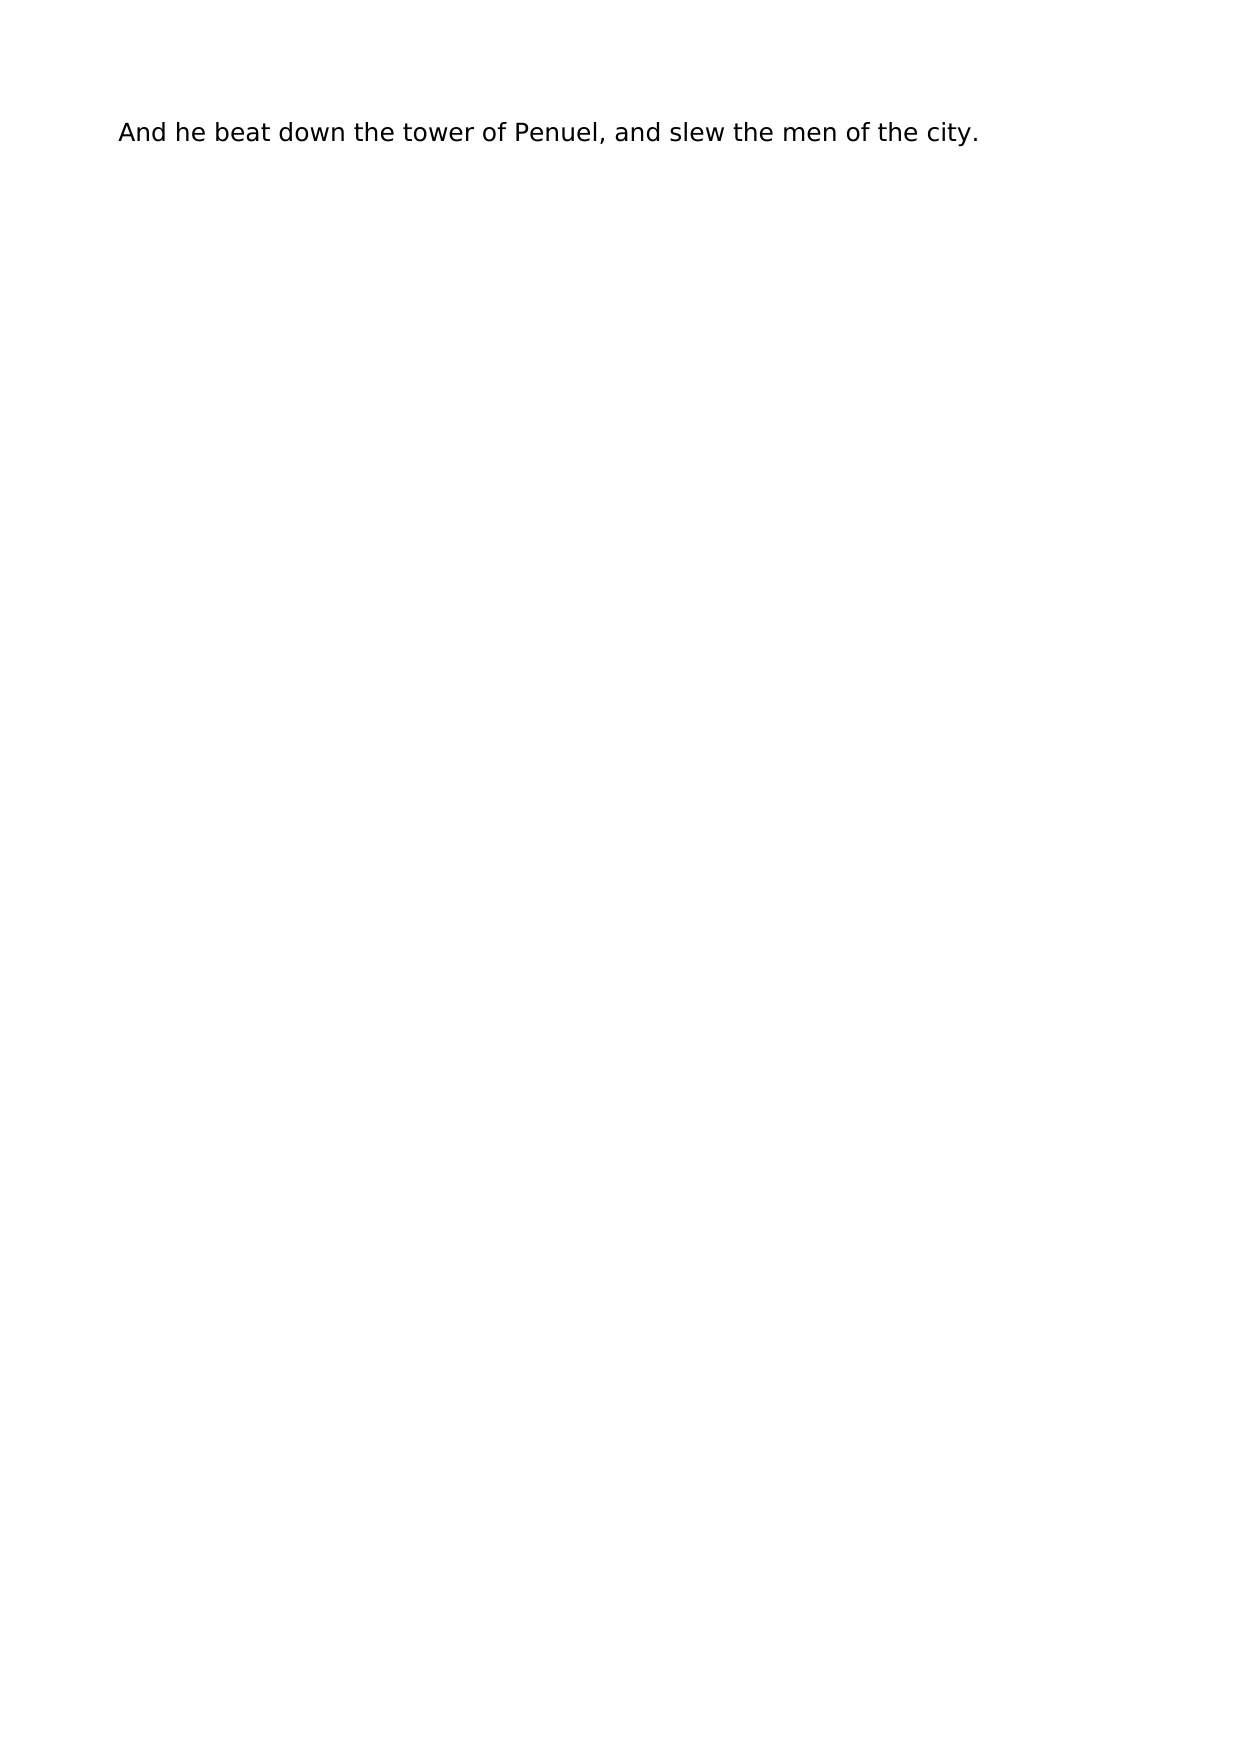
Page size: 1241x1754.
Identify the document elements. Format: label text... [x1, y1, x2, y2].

text And he beat down the tower of Penuel, and slew the men of the city. [118, 118, 1122, 147]
